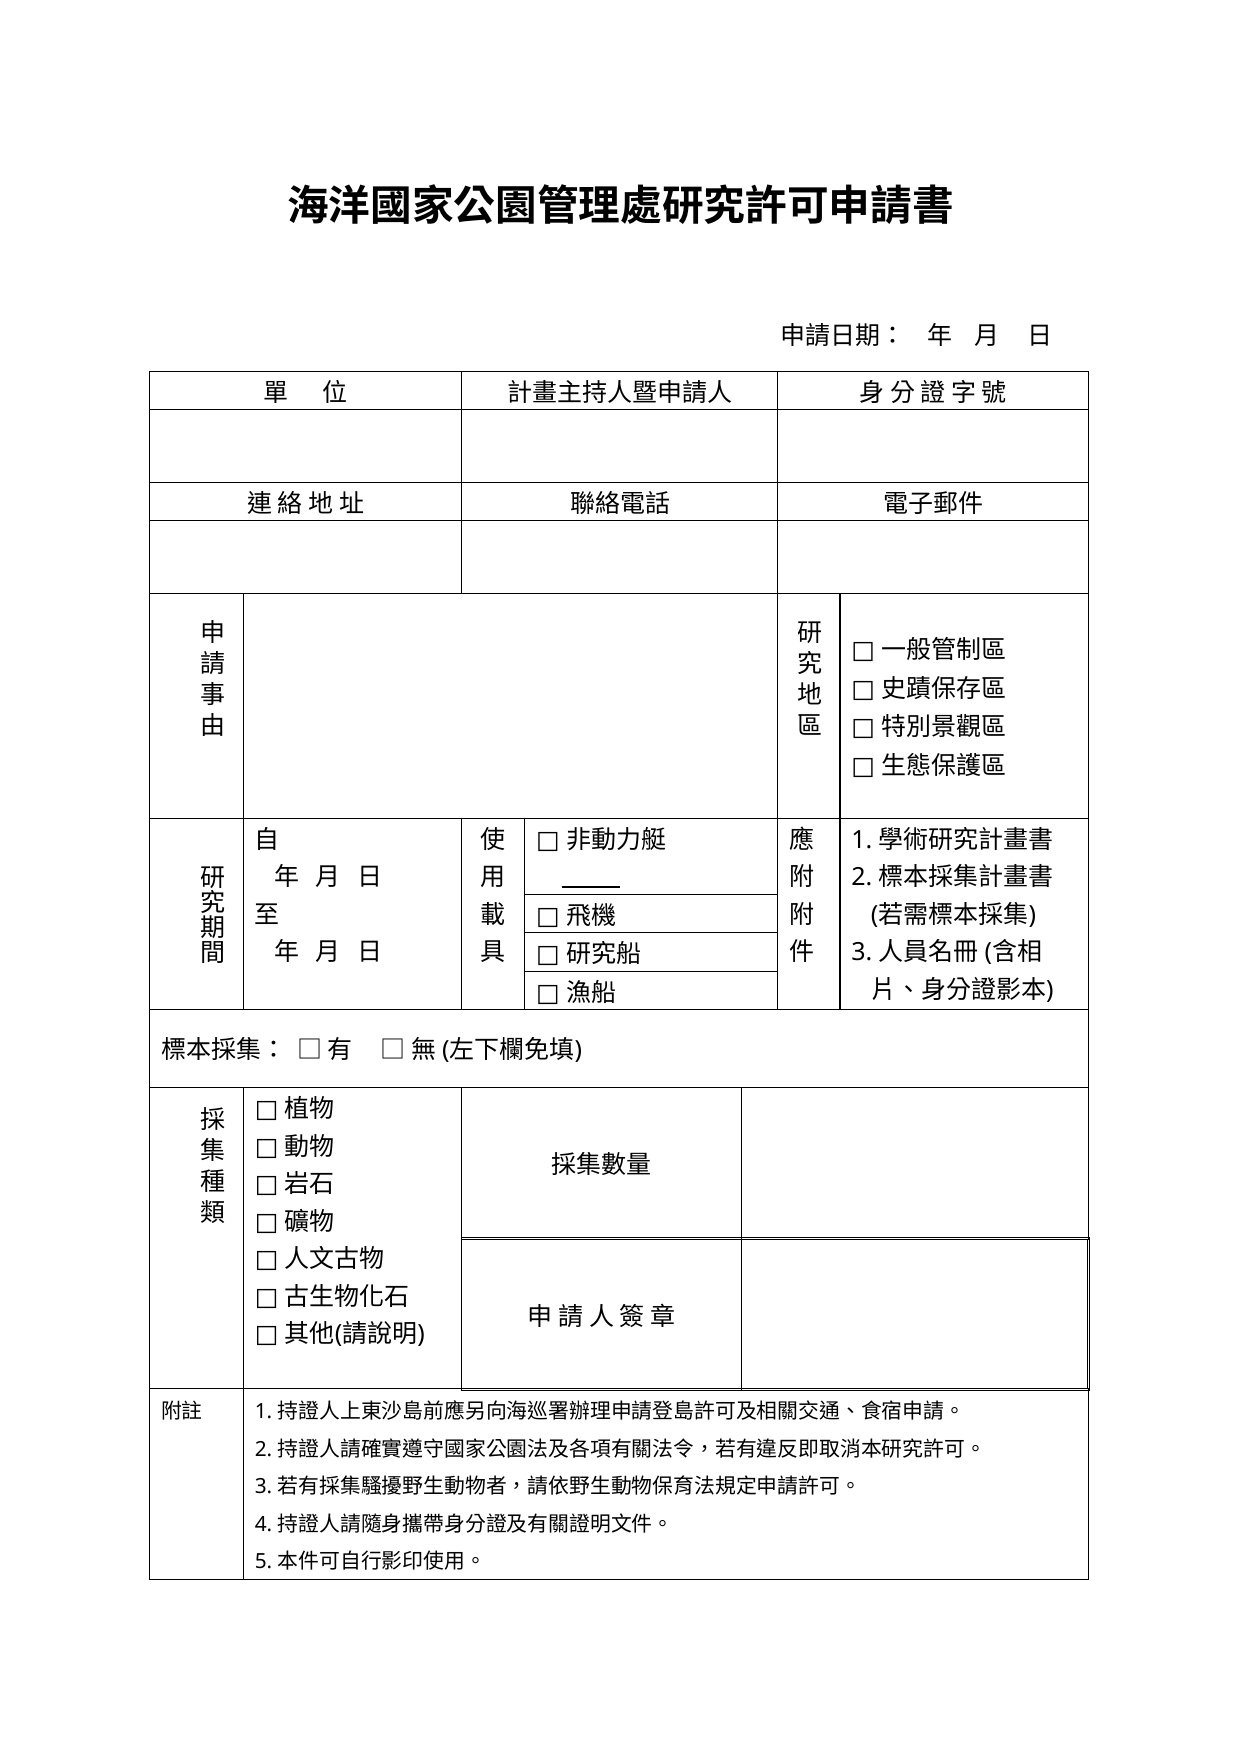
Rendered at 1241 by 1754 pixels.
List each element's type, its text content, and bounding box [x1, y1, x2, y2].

table_cell 申 請 事 由 [150, 594, 243, 817]
table_cell 1. 持證人上東沙島前應另向海巡署辦理申請登島許可及相關交通、食宿申請。 2. 持證人請確實遵守國家公園法及各項有關法令，若有違反即取消本研究許可。 3. 若有採集騷擾野生動物者，請依野生動物保育法規定申請許可。 4. 持證人請隨身攜帶身分證及有關證明文件。 5. 本件可自行影印使用。 [244, 1389, 1088, 1579]
table_cell 標本採集： □ 有 □ 無 (左下欄免填) [150, 1010, 1088, 1087]
table_cell [150, 410, 461, 482]
table_cell □ 漁船 [525, 972, 777, 1009]
table_cell [841, 594, 1088, 628]
table_cell 連 絡 地 址 [150, 483, 461, 520]
table_cell [462, 410, 777, 482]
table_cell [742, 1088, 1088, 1237]
table_cell [462, 594, 777, 817]
table_cell □ 飛機 [525, 895, 777, 932]
table_cell □ 植物 □ 動物 □ 岩石 □ 礦物 □ 人文古物 □ 古生物化石 □ 其他(請說明) [244, 1088, 461, 1388]
table_cell 聯絡電話 [462, 483, 777, 520]
table_cell 採集數量 [462, 1088, 741, 1237]
table_cell 應附附件 [778, 819, 839, 1009]
table_cell [244, 594, 462, 817]
table_cell [742, 1240, 1087, 1388]
table_cell 研究期間 [150, 819, 243, 1009]
text 申請日期： 年 月 日 [187, 314, 1053, 352]
table_cell □ 特別景觀區 [841, 705, 1088, 744]
table_cell 申 請 人 簽 章 [462, 1240, 741, 1388]
text 海洋國家公園管理處研究許可申請書 [187, 164, 1053, 239]
table_cell □ 研究船 [525, 933, 777, 971]
table_cell [462, 521, 777, 593]
table_cell [778, 410, 1088, 482]
table_cell □ 非動力艇 [525, 819, 777, 893]
table_header 身 分 證 字 號 [778, 372, 1088, 409]
table_cell 電子郵件 [778, 483, 1088, 520]
table_cell 採 集 種 類 [150, 1088, 243, 1388]
table_cell □ 生態保護區 [841, 744, 1088, 782]
table_cell [150, 521, 461, 593]
table_cell 使用載具 [462, 819, 524, 1009]
table_cell [778, 521, 1088, 593]
table_cell 附註 [150, 1389, 243, 1579]
table_cell [841, 782, 1088, 817]
table_cell □ 一般管制區 [841, 628, 1088, 667]
table_header 計畫主持人暨申請人 [462, 372, 777, 409]
table_header 單 位 [150, 372, 461, 409]
table_cell 自 年 月 日 至 年 月 日 [244, 819, 461, 1009]
table_cell □ 史蹟保存區 [841, 667, 1088, 705]
table_cell 1. 學術研究計畫書 2. 標本採集計畫書 (若需標本採集) 3. 人員名冊 (含相 片、身分證影本) [841, 819, 1088, 1009]
table_cell 研 究 地 區 [778, 594, 839, 817]
